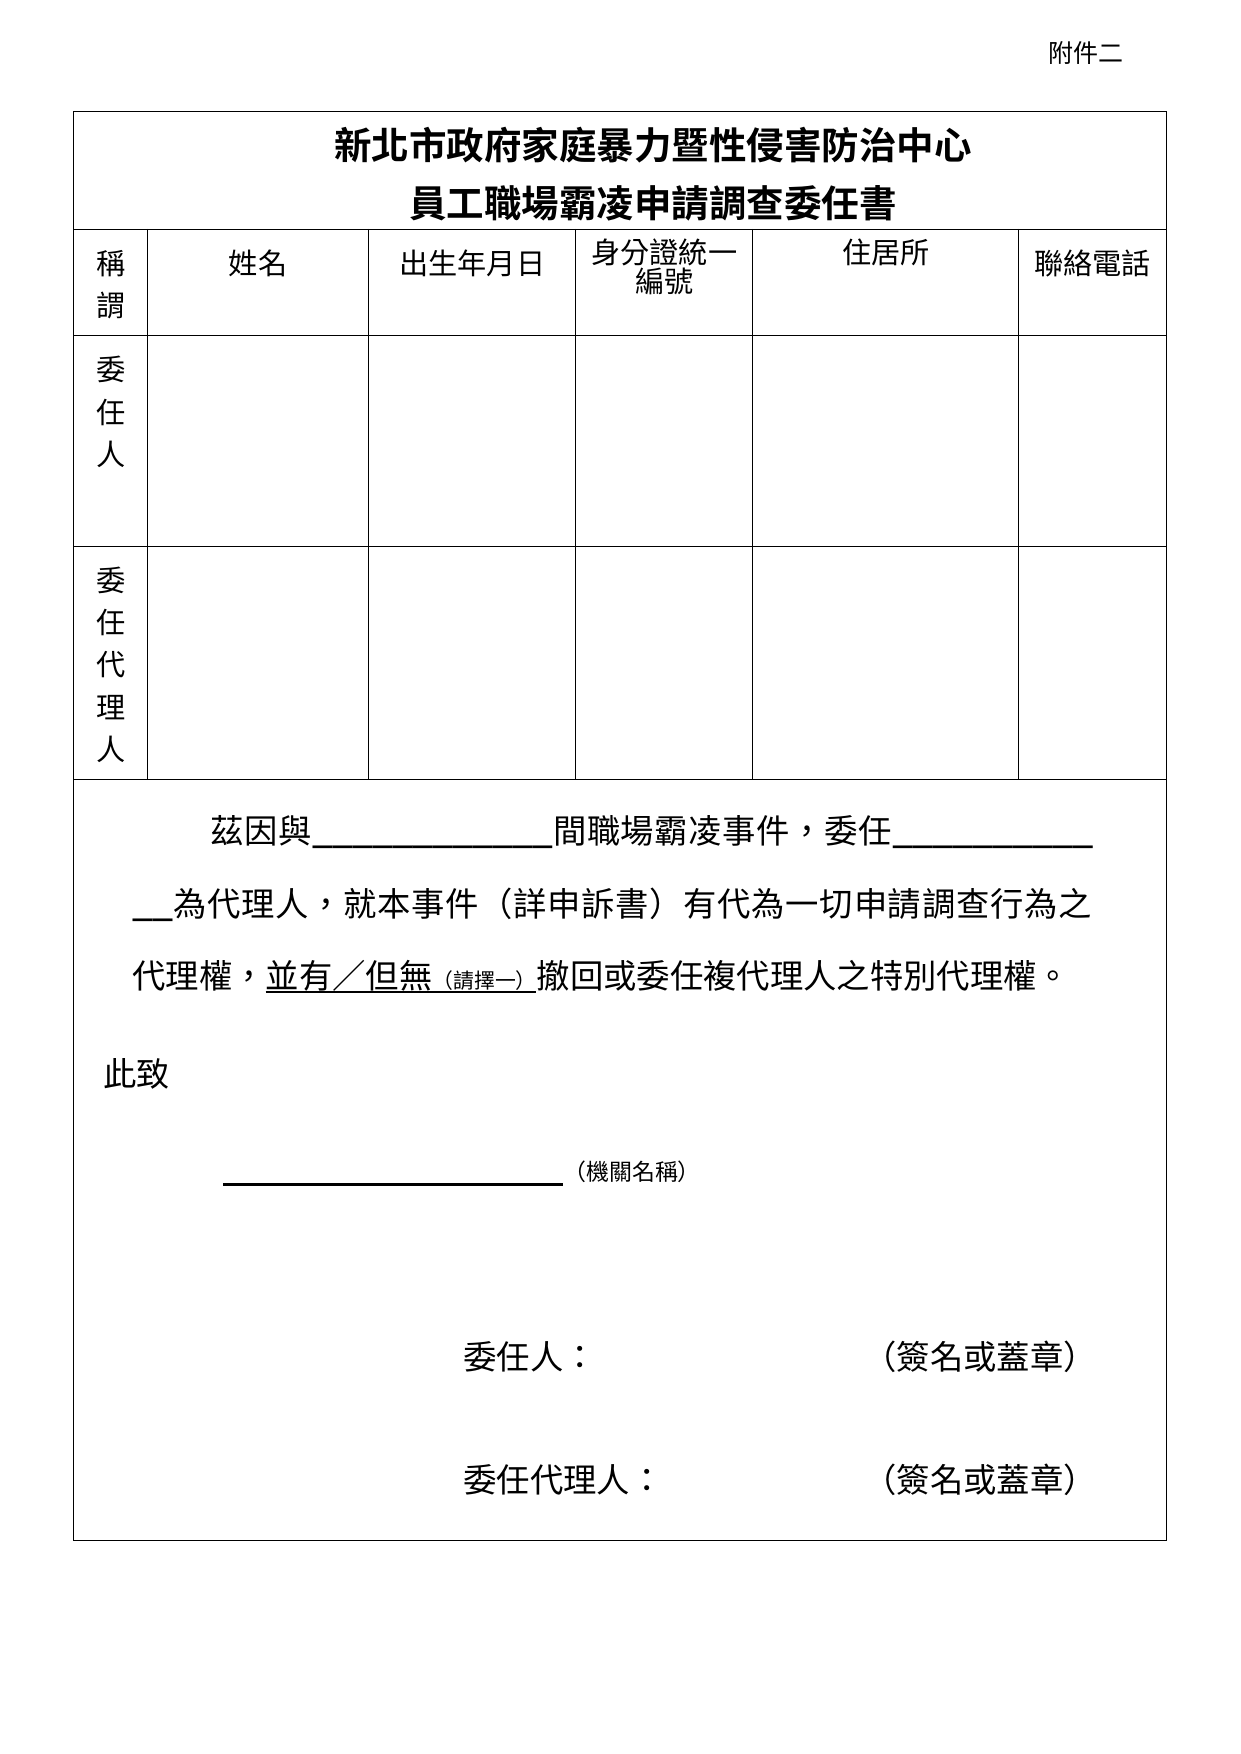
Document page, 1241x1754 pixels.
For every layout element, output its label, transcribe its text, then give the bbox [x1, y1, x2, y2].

table_cell 稱謂 [74, 230, 147, 335]
table_cell [1019, 547, 1166, 779]
table_cell [753, 547, 1018, 779]
table_cell 茲因與____________間職場霸凌事件，委任____________為代理人，就本事件（詳申訴書）有代為一切申請調查行為之代理權，並有／但無（請擇一）撤回或委任複代理人之特別代理權。 此致 （機關名稱） 委任人： （簽名或蓋章） 委任代理人： （簽名或蓋章） [74, 780, 1166, 1540]
table_cell 姓名 [148, 230, 368, 335]
table_cell 出生年月日 [369, 230, 575, 335]
table_cell [148, 547, 368, 779]
table_cell [369, 336, 575, 546]
table_cell 委任代理人 [74, 547, 147, 779]
table_cell [148, 336, 368, 546]
table_cell [753, 336, 1018, 546]
table_cell [576, 547, 752, 779]
table_cell [1019, 336, 1166, 546]
table_cell [369, 547, 575, 779]
table_cell 住居所 [753, 230, 1018, 335]
table_cell 聯絡電話 [1019, 230, 1166, 335]
table_cell 身分證統一編號 [576, 230, 752, 335]
table_cell 委任人 [74, 336, 147, 546]
table_header 新北市政府家庭暴力暨性侵害防治中心 員工職場霸凌申請調查委任書 [74, 112, 1166, 229]
table_cell [576, 336, 752, 546]
table_header 新北市政府家庭暴力暨性侵害防治中心 員工職場霸凌申請調查委任書 [995, 26, 1177, 105]
